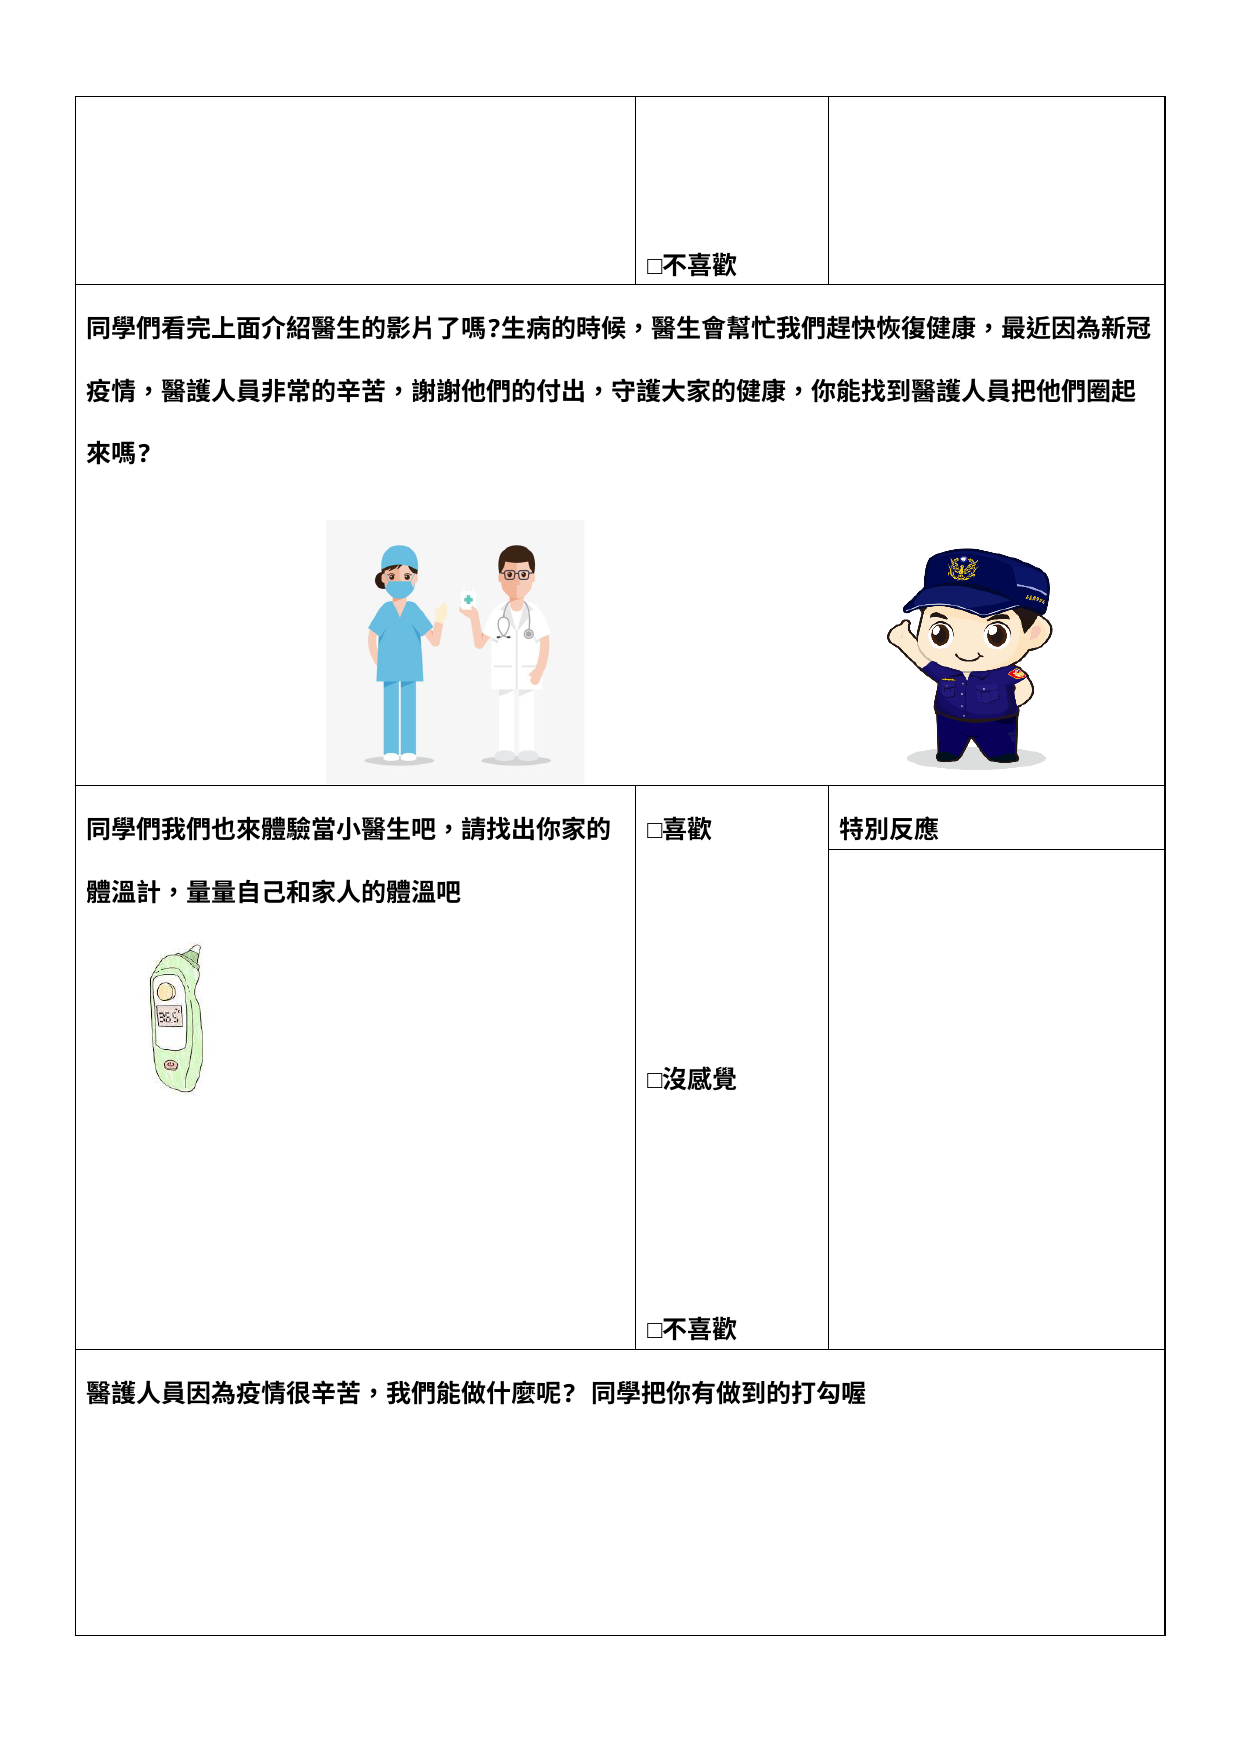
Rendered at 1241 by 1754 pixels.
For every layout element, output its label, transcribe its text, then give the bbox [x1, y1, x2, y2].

table_cell [76, 97, 635, 284]
table_cell 同學們看完上面介紹醫生的影片了嗎?生病的時候，醫生會幫忙我們趕快恢復健康，最近因為新冠疫情，醫護人員非常的辛苦，謝謝他們的付出，守護大家的健康，你能找到醫護人員把他們圈起來嗎? [76, 285, 1164, 785]
table_cell □喜歡 □沒感覺 □不喜歡 [636, 786, 828, 1349]
table_cell 特別反應 [829, 786, 1164, 849]
table_cell 醫護人員因為疫情很辛苦，我們能做什麼呢? 同學把你有做到的打勾喔 [76, 1350, 1164, 1635]
table_cell [829, 850, 1164, 1349]
table_cell □不喜歡 [636, 97, 828, 284]
table_cell [829, 97, 1164, 284]
table_cell 同學們我們也來體驗當小醫生吧，請找出你家的體溫計，量量自己和家人的體溫吧 [76, 786, 635, 1349]
